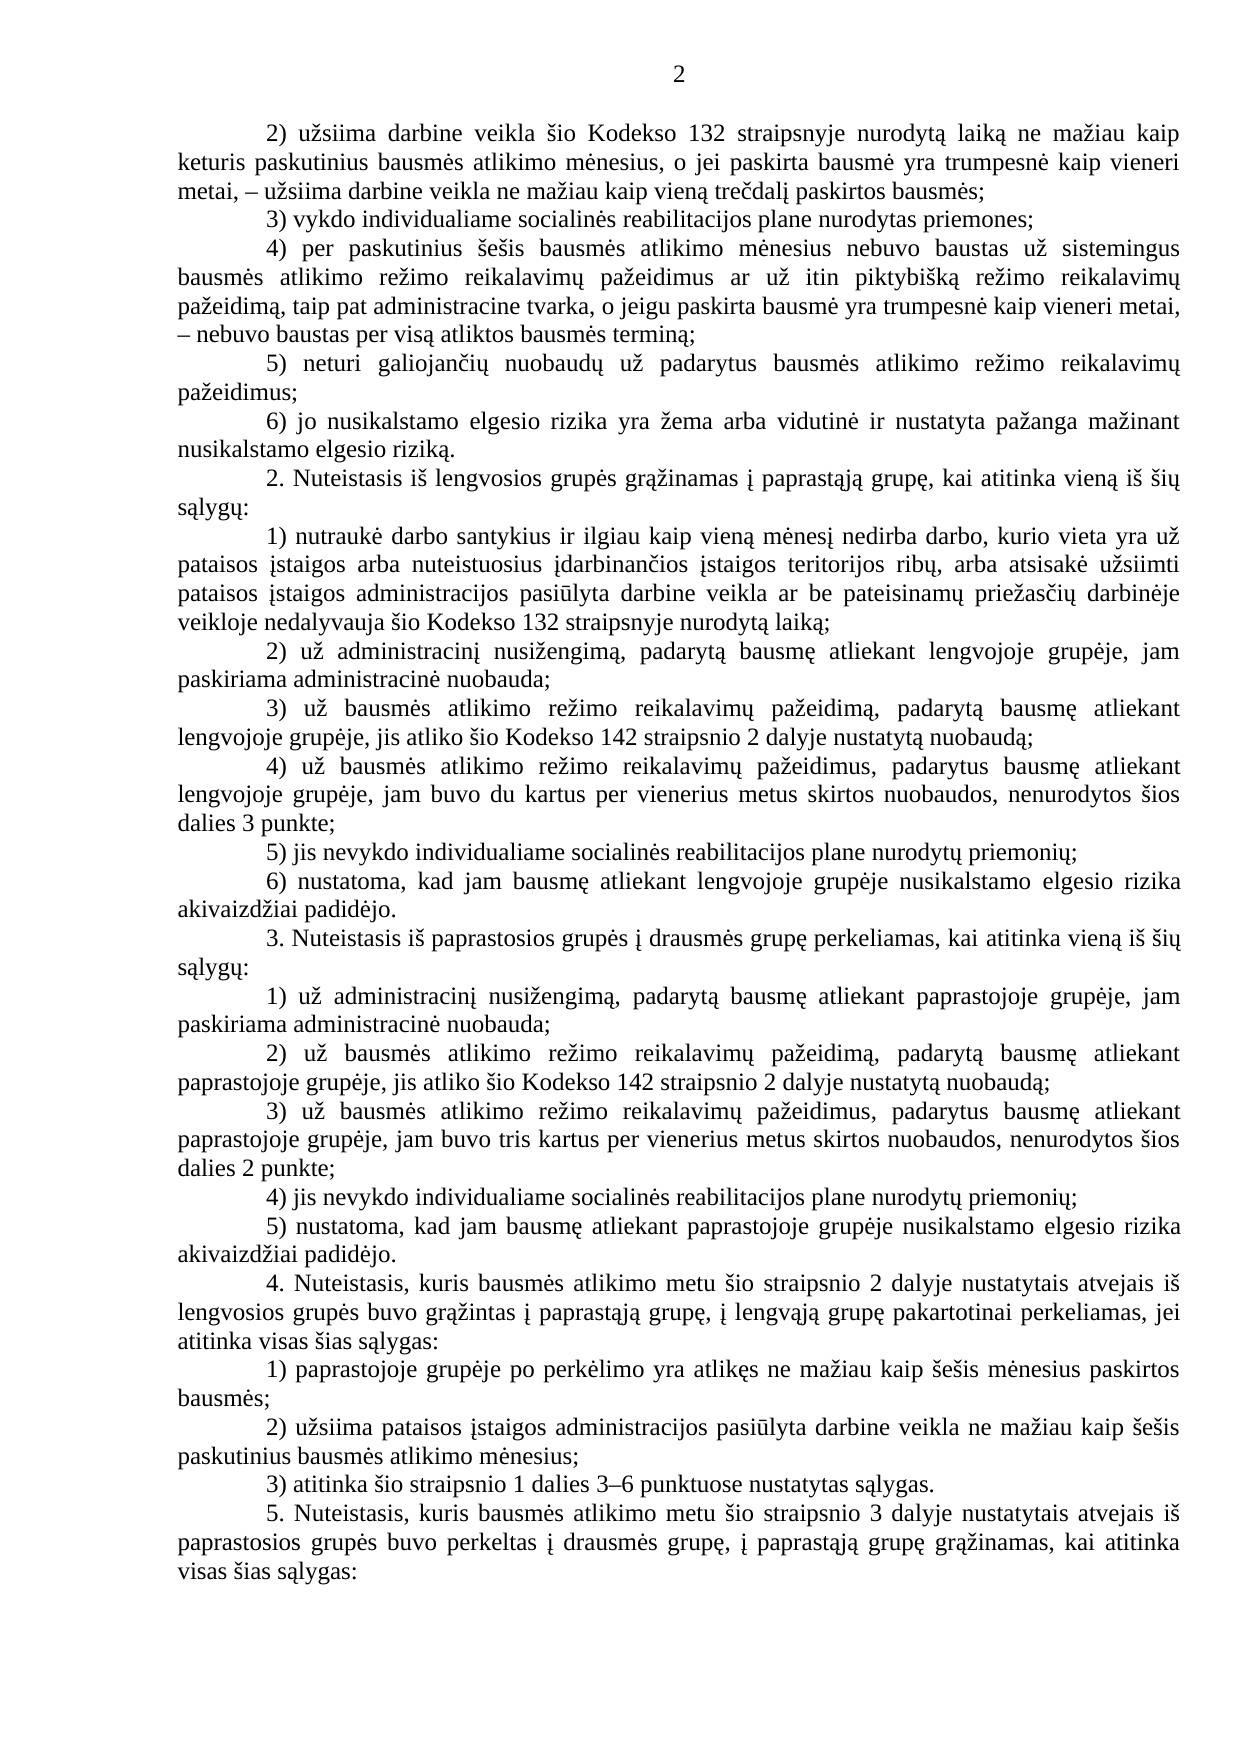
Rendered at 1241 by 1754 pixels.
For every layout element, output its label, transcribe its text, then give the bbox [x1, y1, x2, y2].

text 4) už bausmės atlikimo režimo reikalavimų pažeidimus, padarytus bausmę atliekant lengvojoje grupėje, jam buvo du kartus per vienerius metus skirtos nuobaudos, nenurodytos šios dalies 3 punkte; [177, 751, 1181, 837]
text 3. Nuteistasis iš paprastosios grupės į drausmės grupę perkeliamas, kai atitinka vieną iš šių sąlygų: [177, 923, 1181, 981]
text 5. Nuteistasis, kuris bausmės atlikimo metu šio straipsnio 3 dalyje nustatytais atvejais iš paprastosios grupės buvo perkeltas į drausmės grupę, į paprastąją grupę grąžinamas, kai atitinka visas šias sąlygas: [177, 1498, 1181, 1584]
text 1) nutraukė darbo santykius ir ilgiau kaip vieną mėnesį nedirba darbo, kurio vieta yra už pataisos įstaigos arba nuteistuosius įdarbinančios įstaigos teritorijos ribų, arba atsisakė užsiimti pataisos įstaigos administracijos pasiūlyta darbine veikla ar be pateisinamų priežasčių darbinėje veikloje nedalyvauja šio Kodekso 132 straipsnyje nurodytą laiką; [177, 521, 1181, 636]
text 2) užsiima darbine veikla šio Kodekso 132 straipsnyje nurodytą laiką ne mažiau kaip keturis paskutinius bausmės atlikimo mėnesius, o jei paskirta bausmė yra trumpesnė kaip vieneri metai, – užsiima darbine veikla ne mažiau kaip vieną trečdalį paskirtos bausmės; [177, 118, 1181, 204]
text 2) už administracinį nusižengimą, padarytą bausmę atliekant lengvojoje grupėje, jam paskiriama administracinė nuobauda; [177, 636, 1181, 693]
text 2) už bausmės atlikimo režimo reikalavimų pažeidimą, padarytą bausmę atliekant paprastojoje grupėje, jis atliko šio Kodekso 142 straipsnio 2 dalyje nustatytą nuobaudą; [177, 1038, 1181, 1096]
text 2. Nuteistasis iš lengvosios grupės grąžinamas į paprastąją grupę, kai atitinka vieną iš šių sąlygų: [177, 463, 1181, 521]
text 4) jis nevykdo individualiame socialinės reabilitacijos plane nurodytų priemonių; [177, 1182, 1181, 1211]
text 3) atitinka šio straipsnio 1 dalies 3–6 punktuose nustatytas sąlygas. [177, 1469, 1181, 1498]
text 2) užsiima pataisos įstaigos administracijos pasiūlyta darbine veikla ne mažiau kaip šešis paskutinius bausmės atlikimo mėnesius; [177, 1412, 1181, 1469]
text 3) už bausmės atlikimo režimo reikalavimų pažeidimą, padarytą bausmę atliekant lengvojoje grupėje, jis atliko šio Kodekso 142 straipsnio 2 dalyje nustatytą nuobaudą; [177, 693, 1181, 751]
text 1) paprastojoje grupėje po perkėlimo yra atlikęs ne mažiau kaip šešis mėnesius paskirtos bausmės; [177, 1354, 1181, 1412]
text 6) jo nusikalstamo elgesio rizika yra žema arba vidutinė ir nustatyta pažanga mažinant nusikalstamo elgesio riziką. [177, 406, 1181, 463]
text 6) nustatoma, kad jam bausmę atliekant lengvojoje grupėje nusikalstamo elgesio rizika akivaizdžiai padidėjo. [177, 866, 1181, 923]
text 4) per paskutinius šešis bausmės atlikimo mėnesius nebuvo baustas už sistemingus bausmės atlikimo režimo reikalavimų pažeidimus ar už itin piktybišką režimo reikalavimų pažeidimą, taip pat administracine tvarka, o jeigu paskirta bausmė yra trumpesnė kaip vieneri metai, – nebuvo baustas per visą atliktos bausmės terminą; [177, 233, 1181, 348]
text 1) už administracinį nusižengimą, padarytą bausmę atliekant paprastojoje grupėje, jam paskiriama administracinė nuobauda; [177, 981, 1181, 1038]
text 3) už bausmės atlikimo režimo reikalavimų pažeidimus, padarytus bausmę atliekant paprastojoje grupėje, jam buvo tris kartus per vienerius metus skirtos nuobaudos, nenurodytos šios dalies 2 punkte; [177, 1096, 1181, 1182]
text 3) vykdo individualiame socialinės reabilitacijos plane nurodytas priemones; [177, 204, 1181, 233]
text 5) jis nevykdo individualiame socialinės reabilitacijos plane nurodytų priemonių; [177, 837, 1181, 866]
text 5) nustatoma, kad jam bausmę atliekant paprastojoje grupėje nusikalstamo elgesio rizika akivaizdžiai padidėjo. [177, 1211, 1181, 1268]
text 4. Nuteistasis, kuris bausmės atlikimo metu šio straipsnio 2 dalyje nustatytais atvejais iš lengvosios grupės buvo grąžintas į paprastąją grupę, į lengvąją grupę pakartotinai perkeliamas, jei atitinka visas šias sąlygas: [177, 1268, 1181, 1354]
text 5) neturi galiojančių nuobaudų už padarytus bausmės atlikimo režimo reikalavimų pažeidimus; [177, 348, 1181, 406]
